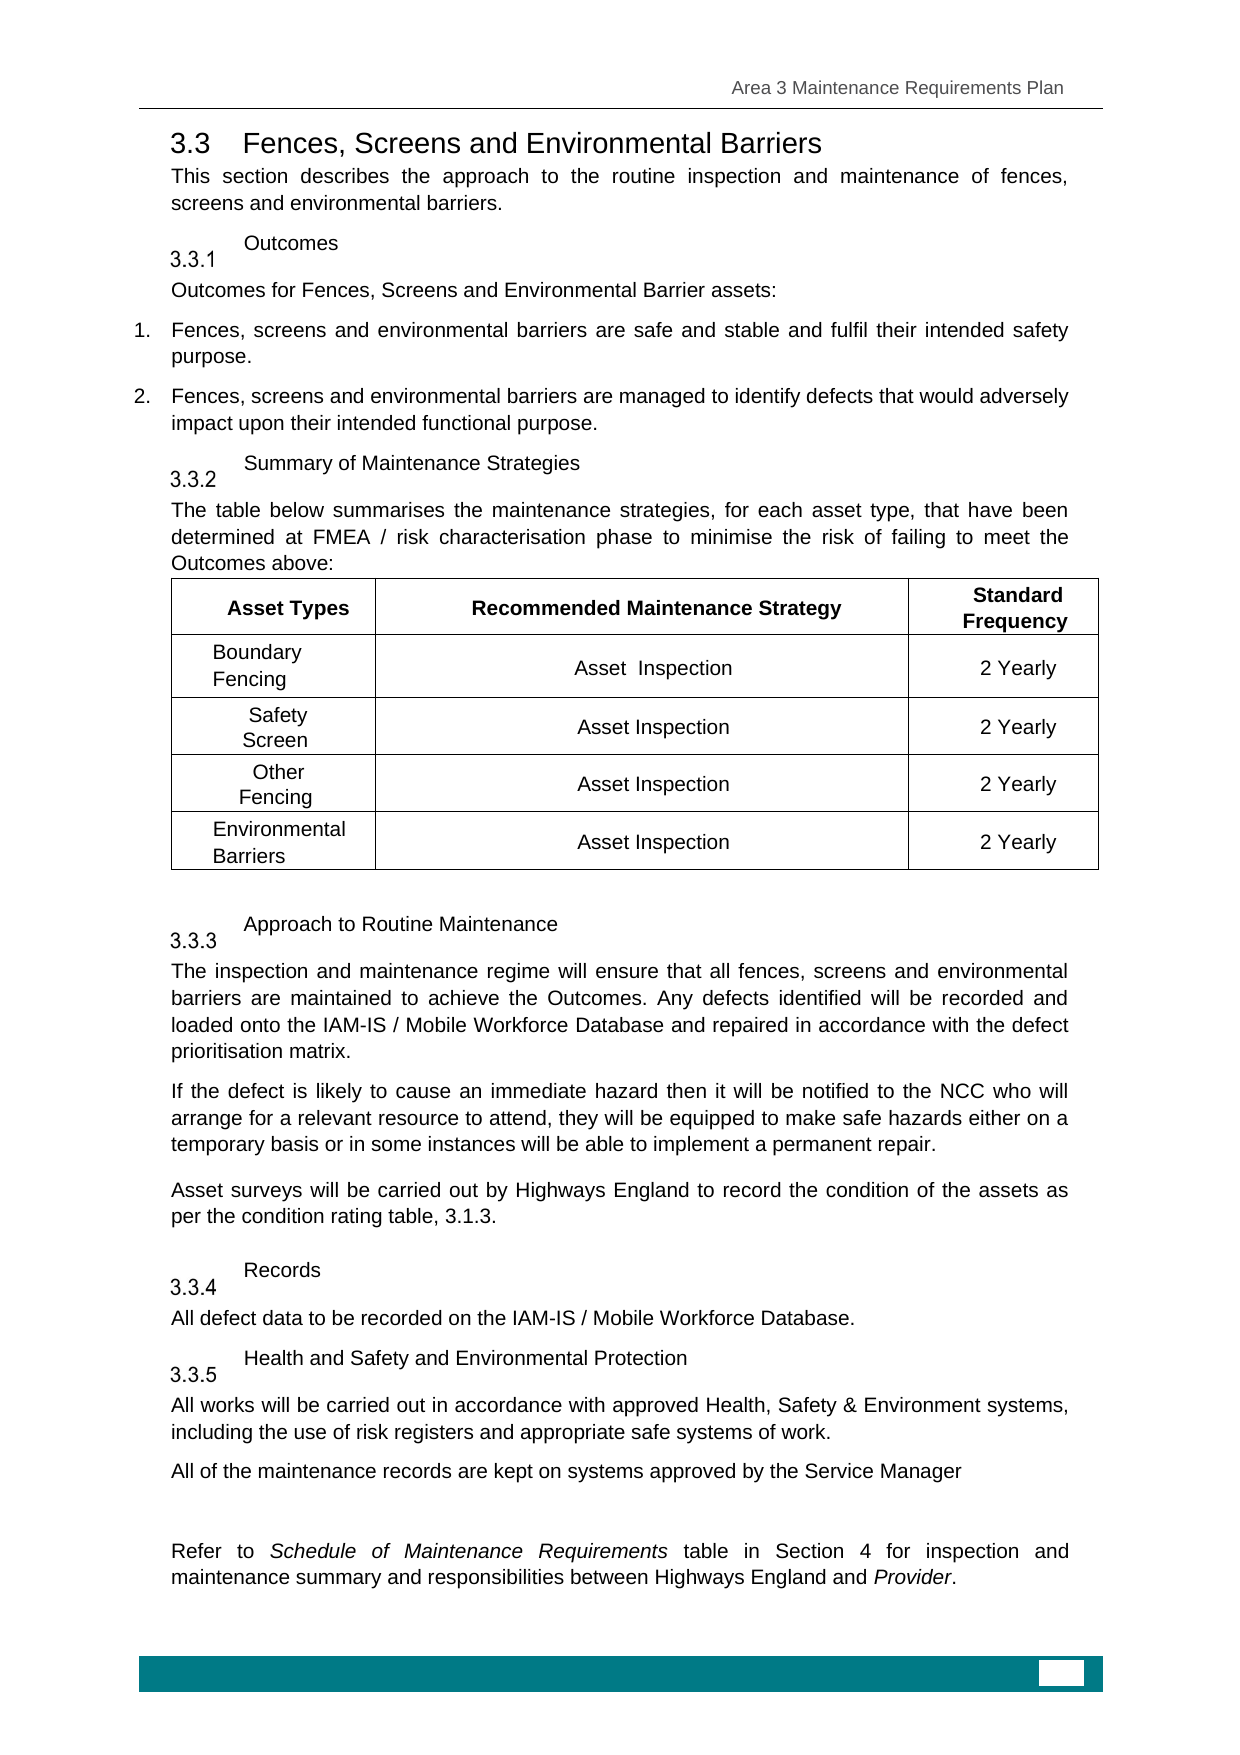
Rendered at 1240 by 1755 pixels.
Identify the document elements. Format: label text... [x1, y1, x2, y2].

list Fences, screens and environmental barriers are safe and stable and fulfil their intended safety purpose. [134, 318, 1070, 368]
table_cell Asset Inspection [376, 812, 908, 869]
table_cell Asset Inspection [376, 755, 908, 811]
table_cell Environmental Barriers [172, 812, 375, 869]
table_cell Safety Screen [172, 698, 375, 754]
subtitle 3.3 Fences, Screens and Environmental Barriers [170, 126, 1119, 159]
text If the defect is likely to cause an immediate hazard then it will be notified to the NCC who will arrange for a relevant resource to attend, they will be equipped to make safe hazards either on a temporary basis or in some instances will be able to implement a permanent repair. [171, 1079, 1070, 1156]
table_cell 2 Yearly [909, 698, 1098, 754]
text The inspection and maintenance regime will ensure that all fences, screens and environmental barriers are maintained to achieve the Outcomes. Any defects identified will be recorded and loaded onto the IAM-IS / Mobile Workforce Database and repaired in accordance with the defect prioritisation matrix. [171, 959, 1070, 1063]
text All works will be carried out in accordance with approved Health, Safety & Environment systems, including the use of risk registers and appropriate safe systems of work. [171, 1393, 1070, 1443]
list Fences, screens and environmental barriers are managed to identify defects that would adversely impact upon their intended functional purpose. [134, 384, 1070, 434]
text Outcomes [170, 230, 1119, 267]
table_cell Other Fencing [172, 755, 375, 811]
table_header Standard Frequency [909, 579, 1098, 634]
table_header Asset Types [172, 579, 375, 634]
table_cell 2 Yearly [909, 755, 1098, 811]
text All of the maintenance records are kept on systems approved by the Service Manager [171, 1459, 1070, 1483]
text Summary of Maintenance Strategies [170, 450, 1119, 487]
text Asset surveys will be carried out by Highways England to record the condition of the assets as per the condition rating table, 3.1.3. [171, 1178, 1070, 1228]
text Outcomes for Fences, Screens and Environmental Barrier assets: [171, 278, 1070, 302]
table_cell Asset Inspection [376, 698, 908, 754]
text All defect data to be recorded on the IAM-IS / Mobile Workforce Database. [171, 1306, 1070, 1330]
text This section describes the approach to the routine inspection and maintenance of fences, screens and environmental barriers. [171, 164, 1070, 214]
text The table below summarises the maintenance strategies, for each asset type, that have been determined at FMEA / risk characterisation phase to minimise the risk of failing to meet the Outcomes above: [171, 498, 1070, 575]
table_cell Boundary Fencing [172, 635, 375, 697]
table_header Recommended Maintenance Strategy [376, 579, 908, 634]
table_cell 2 Yearly [909, 635, 1098, 697]
text Approach to Routine Maintenance [170, 912, 1119, 949]
text Refer to Schedule of Maintenance Requirements table in Section 4 for inspection and maintenance summary and responsibilities between Highways England and Provider. [171, 1539, 1070, 1589]
text Records [170, 1258, 1119, 1295]
table_cell 2 Yearly [909, 812, 1098, 869]
text Health and Safety and Environmental Protection [170, 1346, 1119, 1383]
table_cell Asset Inspection [376, 635, 908, 697]
